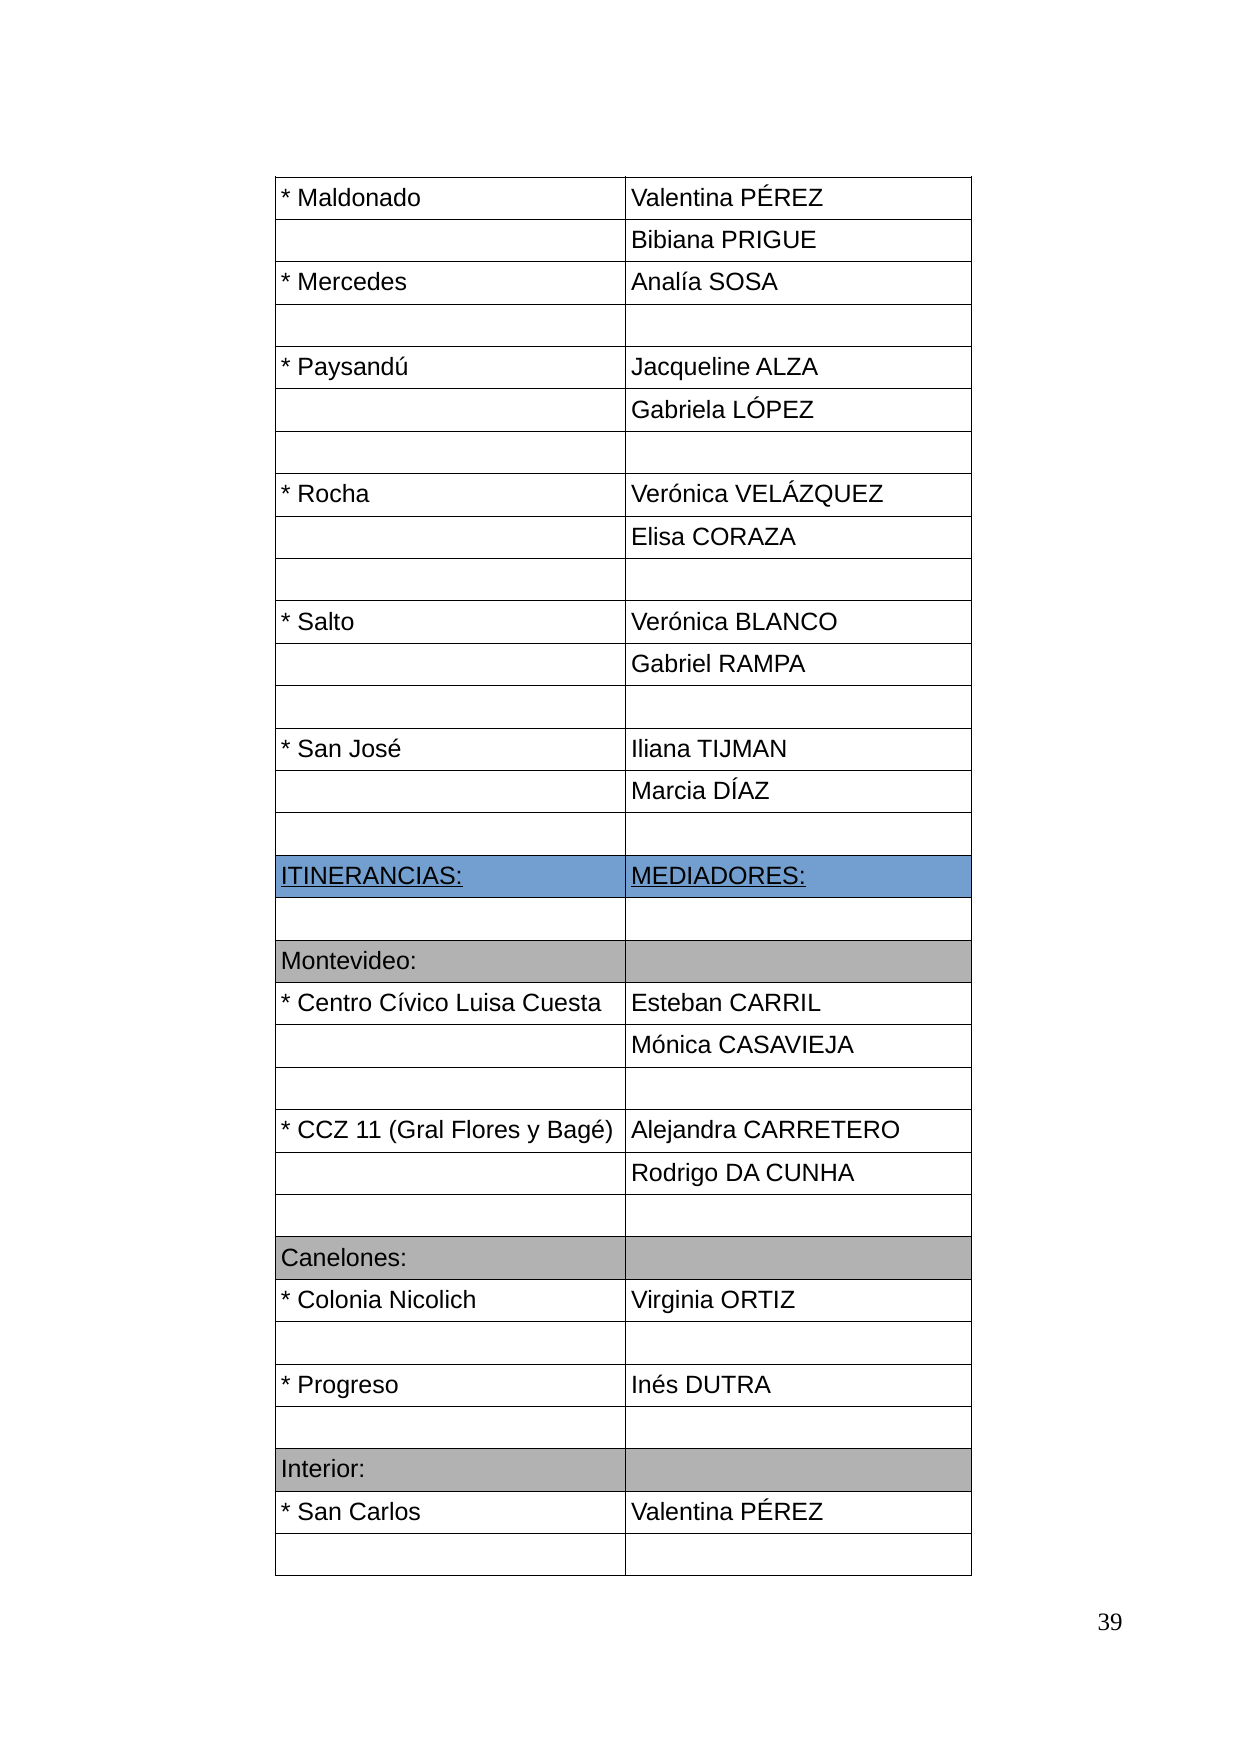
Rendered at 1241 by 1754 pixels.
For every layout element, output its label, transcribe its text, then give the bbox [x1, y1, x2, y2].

table_cell [276, 644, 625, 685]
table_cell [626, 432, 971, 473]
table_cell Verónica BLANCO [626, 601, 971, 643]
table_cell Gabriel RAMPA [626, 644, 971, 685]
table_cell [626, 305, 971, 346]
table_cell [276, 1153, 625, 1194]
table_cell ITINERANCIAS: [276, 856, 625, 897]
table_cell [626, 1449, 971, 1491]
table_cell [626, 1534, 971, 1575]
table_cell Esteban CARRIL [626, 983, 971, 1024]
table_cell * Salto [276, 601, 625, 643]
table_cell * Rocha [276, 474, 625, 516]
table_cell Marcia DÍAZ [626, 771, 971, 812]
table_cell [626, 1237, 971, 1279]
table_cell [276, 813, 625, 855]
table_cell Verónica VELÁZQUEZ [626, 474, 971, 516]
table_cell [276, 686, 625, 727]
table_cell Valentina PÉREZ [626, 178, 971, 219]
table_cell * Paysandú [276, 347, 625, 388]
table_cell Mónica CASAVIEJA [626, 1025, 971, 1067]
table_cell Gabriela LÓPEZ [626, 389, 971, 431]
table_cell * San Carlos [276, 1492, 625, 1533]
table_cell [276, 898, 625, 939]
table_cell Bibiana PRIGUE [626, 220, 971, 261]
table_cell [276, 432, 625, 473]
table_cell * Mercedes [276, 262, 625, 303]
table_cell [276, 1534, 625, 1575]
table_cell [626, 1322, 971, 1363]
table_cell [626, 1068, 971, 1109]
table_cell Virginia ORTIZ [626, 1280, 971, 1321]
table_cell [276, 1195, 625, 1236]
table_cell Jacqueline ALZA [626, 347, 971, 388]
table_cell * Progreso [276, 1365, 625, 1406]
table_cell [626, 1407, 971, 1448]
table_cell Elisa CORAZA [626, 517, 971, 558]
table_cell * San José [276, 729, 625, 770]
table_cell Valentina PÉREZ [626, 1492, 971, 1533]
table_cell [276, 771, 625, 812]
table_cell Montevideo: [276, 941, 625, 982]
table_cell [626, 1195, 971, 1236]
table_cell Iliana TIJMAN [626, 729, 971, 770]
table_cell * Centro Cívico Luisa Cuesta [276, 983, 625, 1024]
table_cell Interior: [276, 1449, 625, 1491]
table_cell [276, 1407, 625, 1448]
table_cell [276, 559, 625, 600]
table_cell [626, 941, 971, 982]
table_cell Inés DUTRA [626, 1365, 971, 1406]
table_cell Canelones: [276, 1237, 625, 1279]
table_cell Rodrigo DA CUNHA [626, 1153, 971, 1194]
table_cell * Maldonado [276, 178, 625, 219]
table_cell Alejandra CARRETERO [626, 1110, 971, 1151]
table_cell [276, 389, 625, 431]
table_cell [626, 898, 971, 939]
table_cell * CCZ 11 (Gral Flores y Bagé) [276, 1110, 625, 1151]
table_cell [276, 1322, 625, 1363]
table_cell [626, 559, 971, 600]
table_cell [276, 220, 625, 261]
table_cell * Colonia Nicolich [276, 1280, 625, 1321]
table_cell [276, 305, 625, 346]
table_cell [276, 517, 625, 558]
table_cell Analía SOSA [626, 262, 971, 303]
table_cell [276, 1068, 625, 1109]
table_cell [276, 1025, 625, 1067]
table_cell MEDIADORES: [626, 856, 971, 897]
table_cell [626, 813, 971, 855]
table_cell [626, 686, 971, 727]
